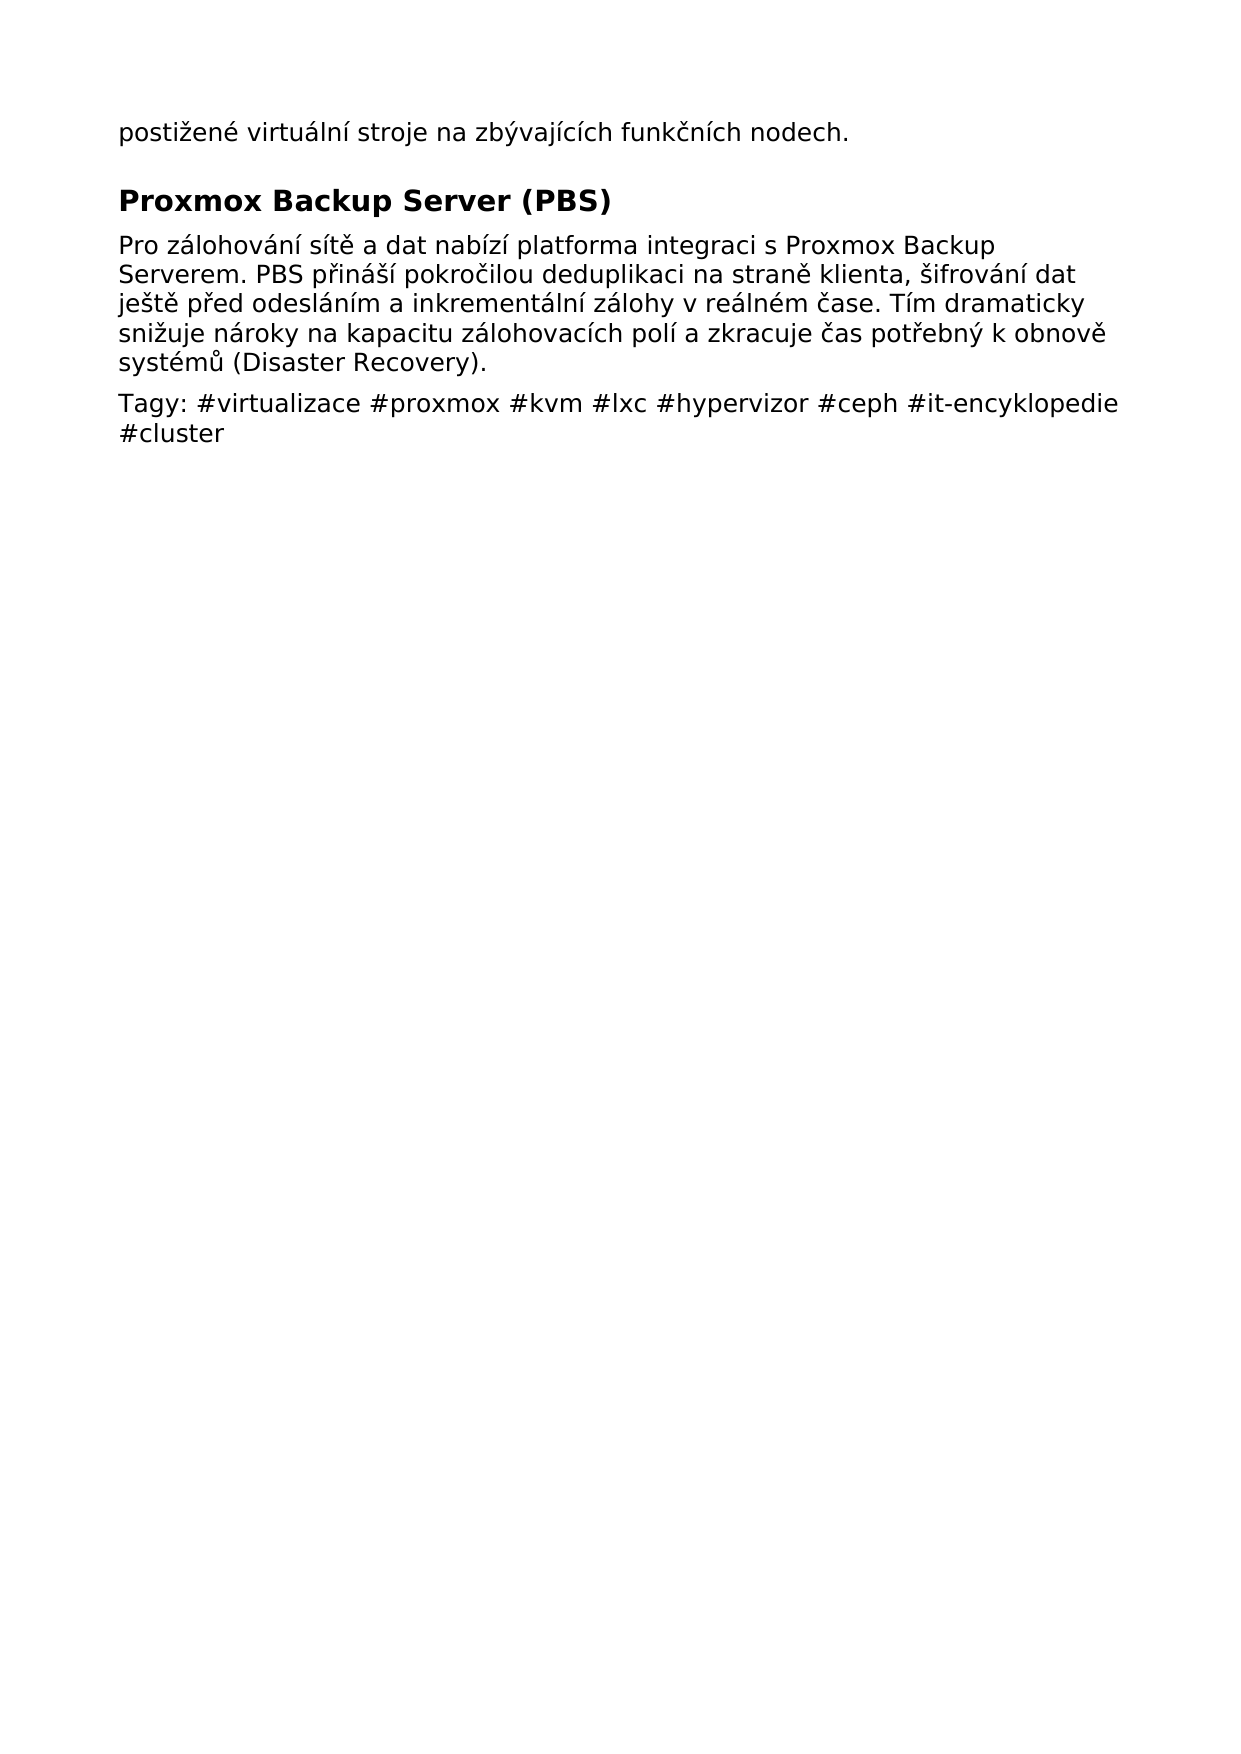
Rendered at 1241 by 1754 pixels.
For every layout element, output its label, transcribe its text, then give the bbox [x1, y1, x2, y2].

subtitle Proxmox Backup Server (PBS) [118, 185, 1122, 219]
text Tagy: #virtualizace #proxmox #kvm #lxc #hypervizor #ceph #it-encyklopedie #cluster [118, 389, 1122, 448]
text Pro zálohování sítě a dat nabízí platforma integraci s Proxmox Backup Serverem. PBS přináší pokročilou deduplikaci na straně klienta, šifrování dat ještě před odesláním a inkrementální zálohy v reálném čase. Tím dramaticky snižuje nároky na kapacitu zálohovacích polí a zkracuje čas potřebný k obnově systémů (Disaster Recovery). [118, 231, 1122, 377]
text postižené virtuální stroje na zbývajících funkčních nodech. [118, 118, 1122, 147]
